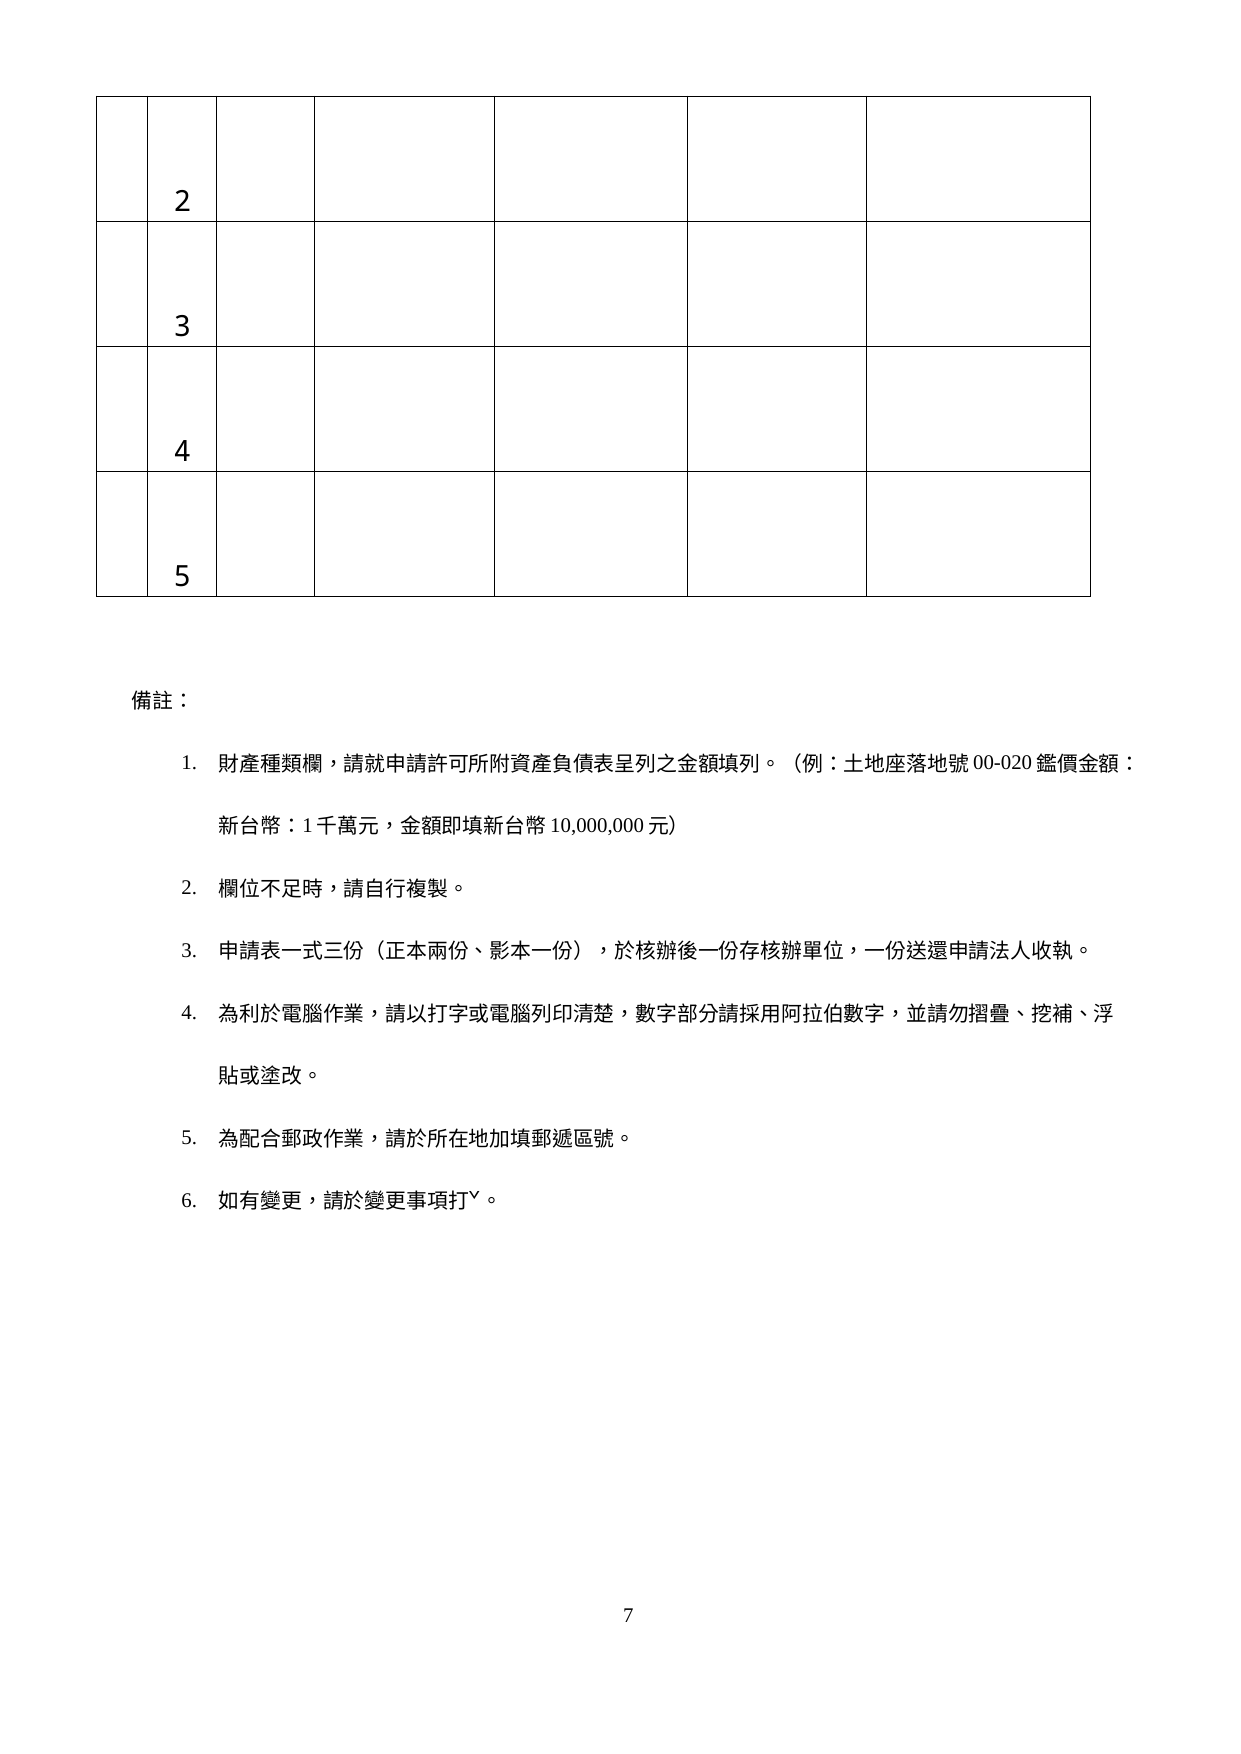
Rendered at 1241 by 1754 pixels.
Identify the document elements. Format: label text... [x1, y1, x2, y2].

table_cell [867, 222, 1090, 346]
table_cell 4 [148, 347, 216, 471]
table_cell [495, 472, 687, 596]
table_cell [217, 472, 314, 596]
table_cell [97, 222, 147, 346]
table_cell [97, 347, 147, 471]
table_cell [495, 347, 687, 471]
list 為利於電腦作業，請以打字或電腦列印清楚，數字部分請採用阿拉伯數字，並請勿摺疊、挖補、浮貼或塗改。 [181, 971, 1125, 1096]
list 為配合郵政作業，請於所在地加填郵遞區號。 [181, 1096, 1125, 1158]
table_cell [97, 97, 147, 221]
table_cell [495, 97, 687, 221]
table_cell [315, 472, 494, 596]
table_cell [688, 222, 866, 346]
table_cell 2 [148, 97, 216, 221]
table_cell [217, 222, 314, 346]
table_cell [867, 472, 1090, 596]
table_cell [315, 97, 494, 221]
table_cell [217, 347, 314, 471]
table_cell [688, 472, 866, 596]
table_cell 5 [148, 472, 216, 596]
list 欄位不足時，請自行複製。 [181, 846, 1125, 908]
table_cell [97, 472, 147, 596]
table_cell [495, 222, 687, 346]
table_cell 3 [148, 222, 216, 346]
list 如有變更，請於變更事項打ˇ。 [181, 1158, 1125, 1221]
text 備註： [131, 658, 1125, 721]
table_cell [867, 347, 1090, 471]
table_cell [867, 97, 1090, 221]
table_cell [315, 347, 494, 471]
table_cell [688, 97, 866, 221]
list 財產種類欄，請就申請許可所附資產負債表呈列之金額填列。（例：土地座落地號00-020鑑價金額：新台幣：1千萬元，金額即填新台幣10,000,000元） [181, 721, 1125, 846]
table_cell [315, 222, 494, 346]
table_cell [217, 97, 314, 221]
list 申請表一式三份（正本兩份、影本一份），於核辦後一份存核辦單位，一份送還申請法人收執。 [181, 908, 1125, 971]
table_cell [688, 347, 866, 471]
